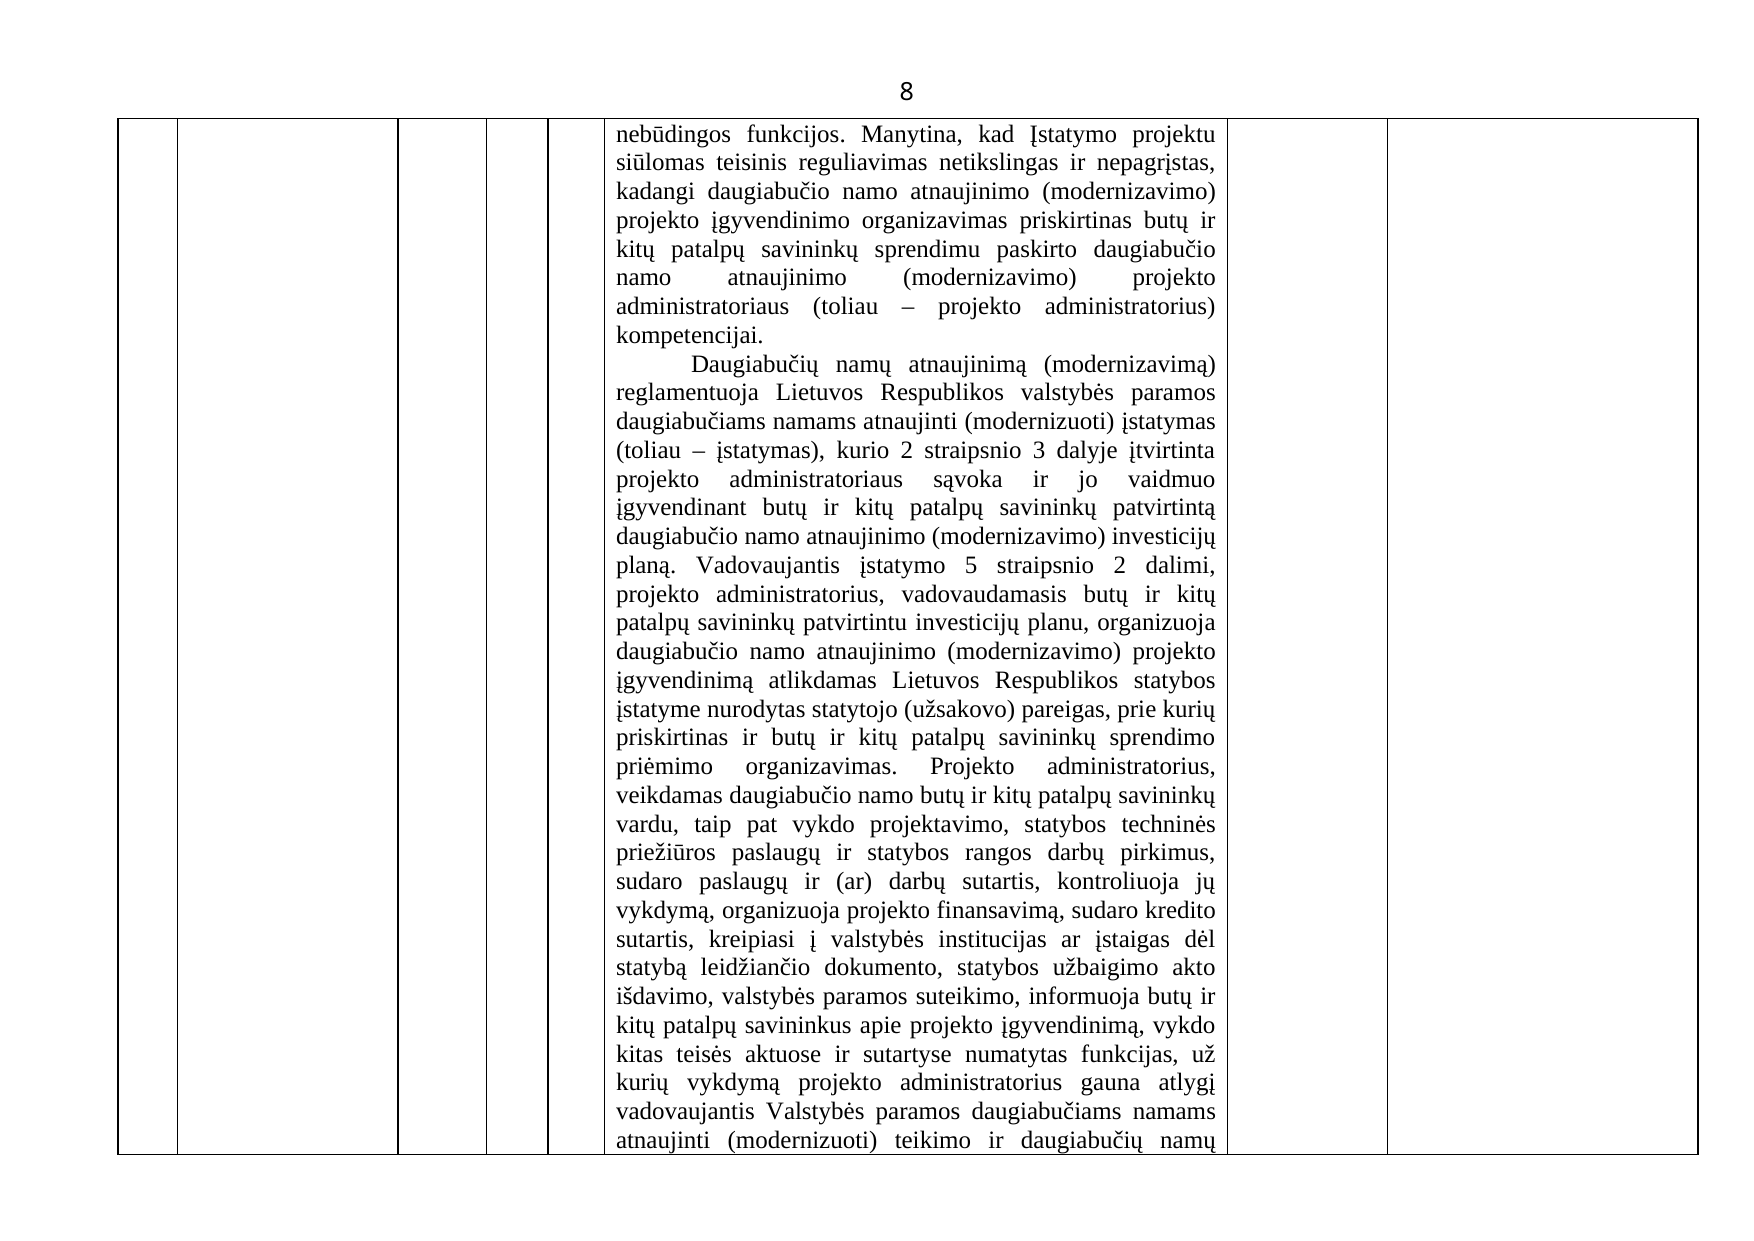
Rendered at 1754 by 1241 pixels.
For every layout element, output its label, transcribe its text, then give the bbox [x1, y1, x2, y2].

table_cell nebūdingos funkcijos. Manytina, kad Įstatymo projektu siūlomas teisinis reguliavimas netikslingas ir nepagrįstas, kadangi daugiabučio namo atnaujinimo (modernizavimo) projekto įgyvendinimo organizavimas priskirtinas butų ir kitų patalpų savininkų sprendimu paskirto daugiabučio namo atnaujinimo (modernizavimo) projekto administratoriaus (toliau – projekto administratorius) kompetencijai. Daugiabučių namų atnaujinimą (modernizavimą) reglamentuoja Lietuvos Respublikos valstybės paramos daugiabučiams namams atnaujinti (modernizuoti) įstatymas (toliau – įstatymas), kurio 2 straipsnio 3 dalyje įtvirtinta projekto administratoriaus sąvoka ir jo vaidmuo įgyvendinant butų ir kitų patalpų savininkų patvirtintą daugiabučio namo atnaujinimo (modernizavimo) investicijų planą. Vadovaujantis įstatymo 5 straipsnio 2 dalimi, projekto administratorius, vadovaudamasis butų ir kitų patalpų savininkų patvirtintu investicijų planu, organizuoja daugiabučio namo atnaujinimo (modernizavimo) projekto įgyvendinimą atlikdamas Lietuvos Respublikos statybos įstatyme nurodytas statytojo (užsakovo) pareigas, prie kurių priskirtinas ir butų ir kitų patalpų savininkų sprendimo priėmimo organizavimas. Projekto administratorius, veikdamas daugiabučio namo butų ir kitų patalpų savininkų vardu, taip pat vykdo projektavimo, statybos techninės priežiūros paslaugų ir statybos rangos darbų pirkimus, sudaro paslaugų ir (ar) darbų sutartis, kontroliuoja jų vykdymą, organizuoja projekto finansavimą, sudaro kredito sutartis, kreipiasi į valstybės institucijas ar įstaigas dėl statybą leidžiančio dokumento, statybos užbaigimo akto išdavimo, valstybės paramos suteikimo, informuoja butų ir kitų patalpų savininkus apie projekto įgyvendinimą, vykdo kitas teisės aktuose ir sutartyse numatytas funkcijas, už kurių vykdymą projekto administratorius gauna atlygį vadovaujantis Valstybės paramos daugiabučiams namams atnaujinti (modernizuoti) teikimo ir daugiabučių namų [605, 119, 1227, 1154]
table_cell [549, 119, 604, 1154]
table_cell [1228, 119, 1387, 1154]
table_cell [399, 119, 486, 1154]
table_cell [178, 119, 397, 1154]
table_cell [487, 119, 547, 1154]
table_cell [119, 119, 177, 1154]
table_cell [1388, 119, 1697, 1154]
